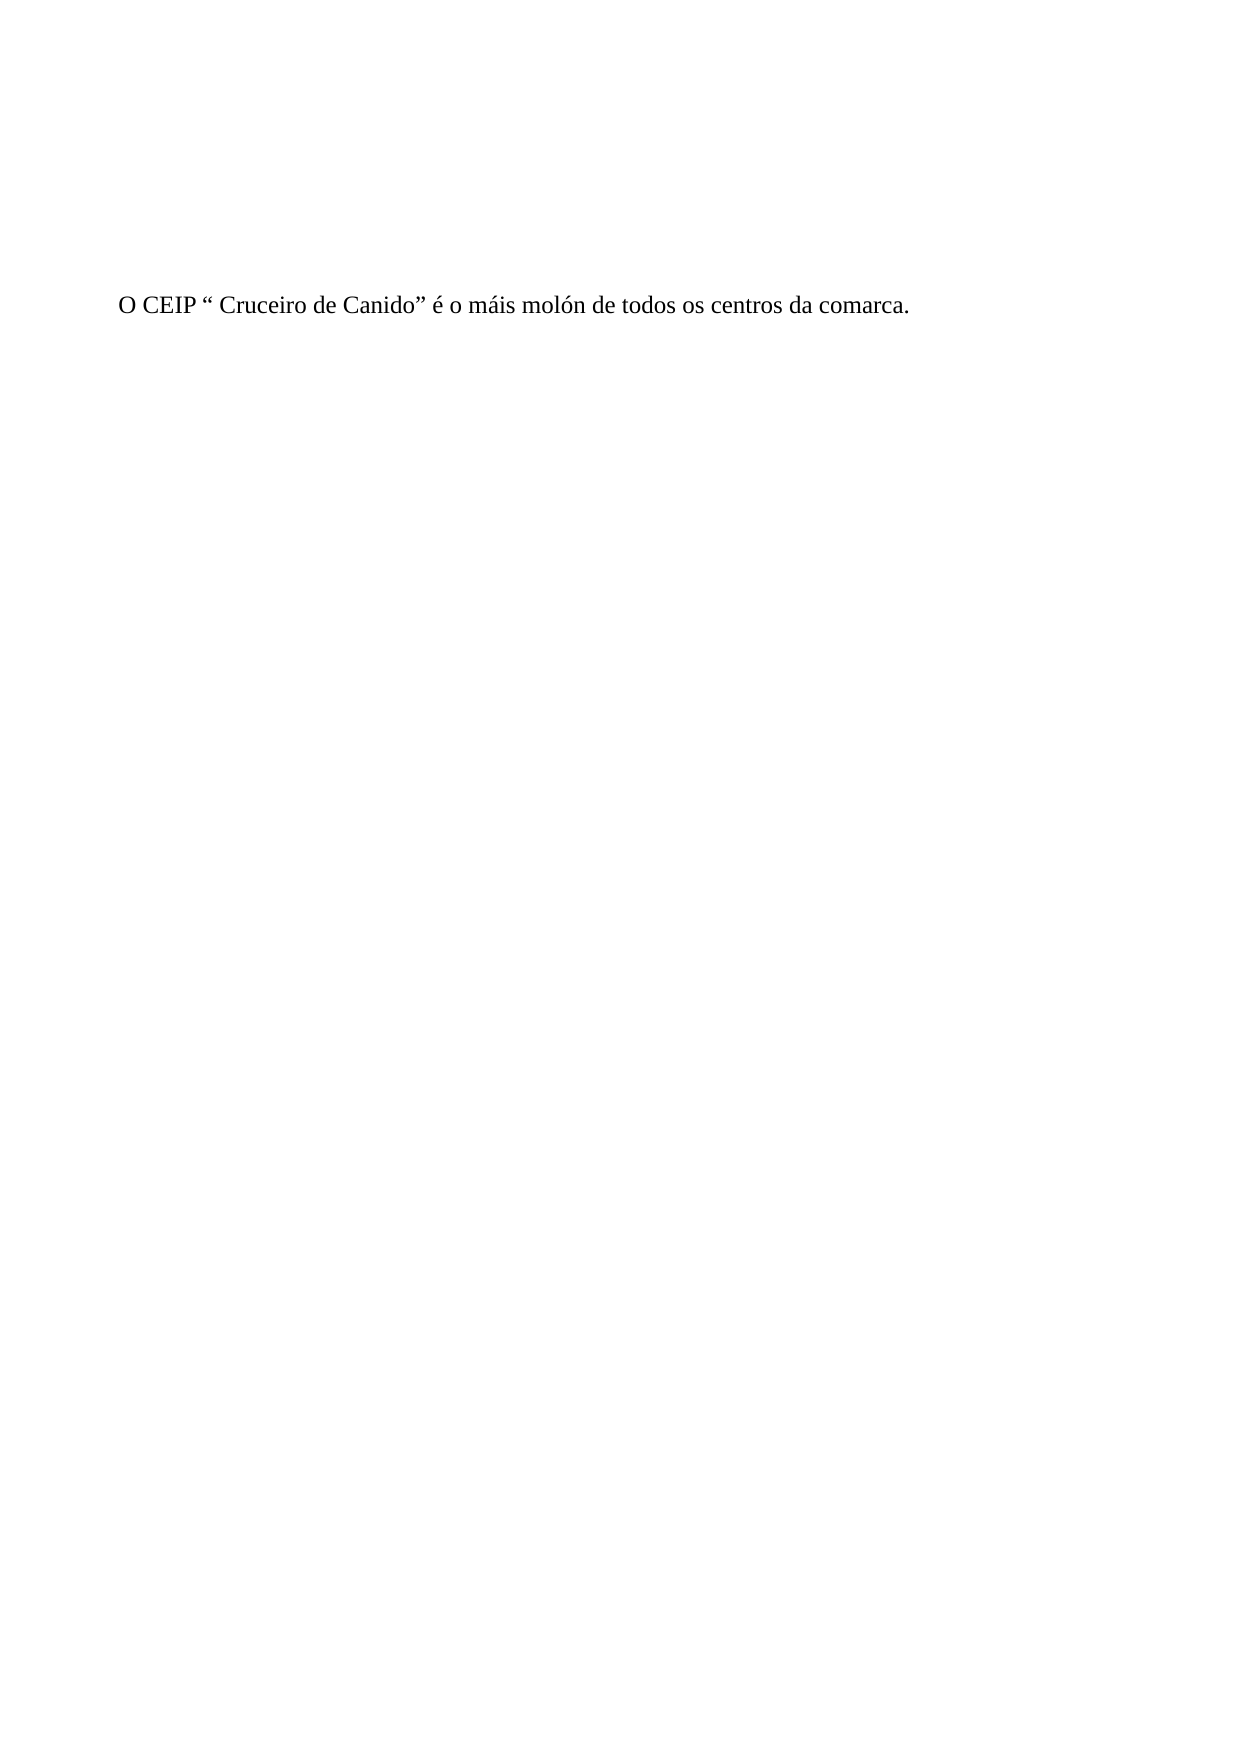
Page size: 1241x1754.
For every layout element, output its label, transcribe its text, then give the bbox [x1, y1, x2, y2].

text O CEIP “ Cruceiro de Canido” é o máis molón de todos os centros da comarca. [118, 291, 1122, 319]
